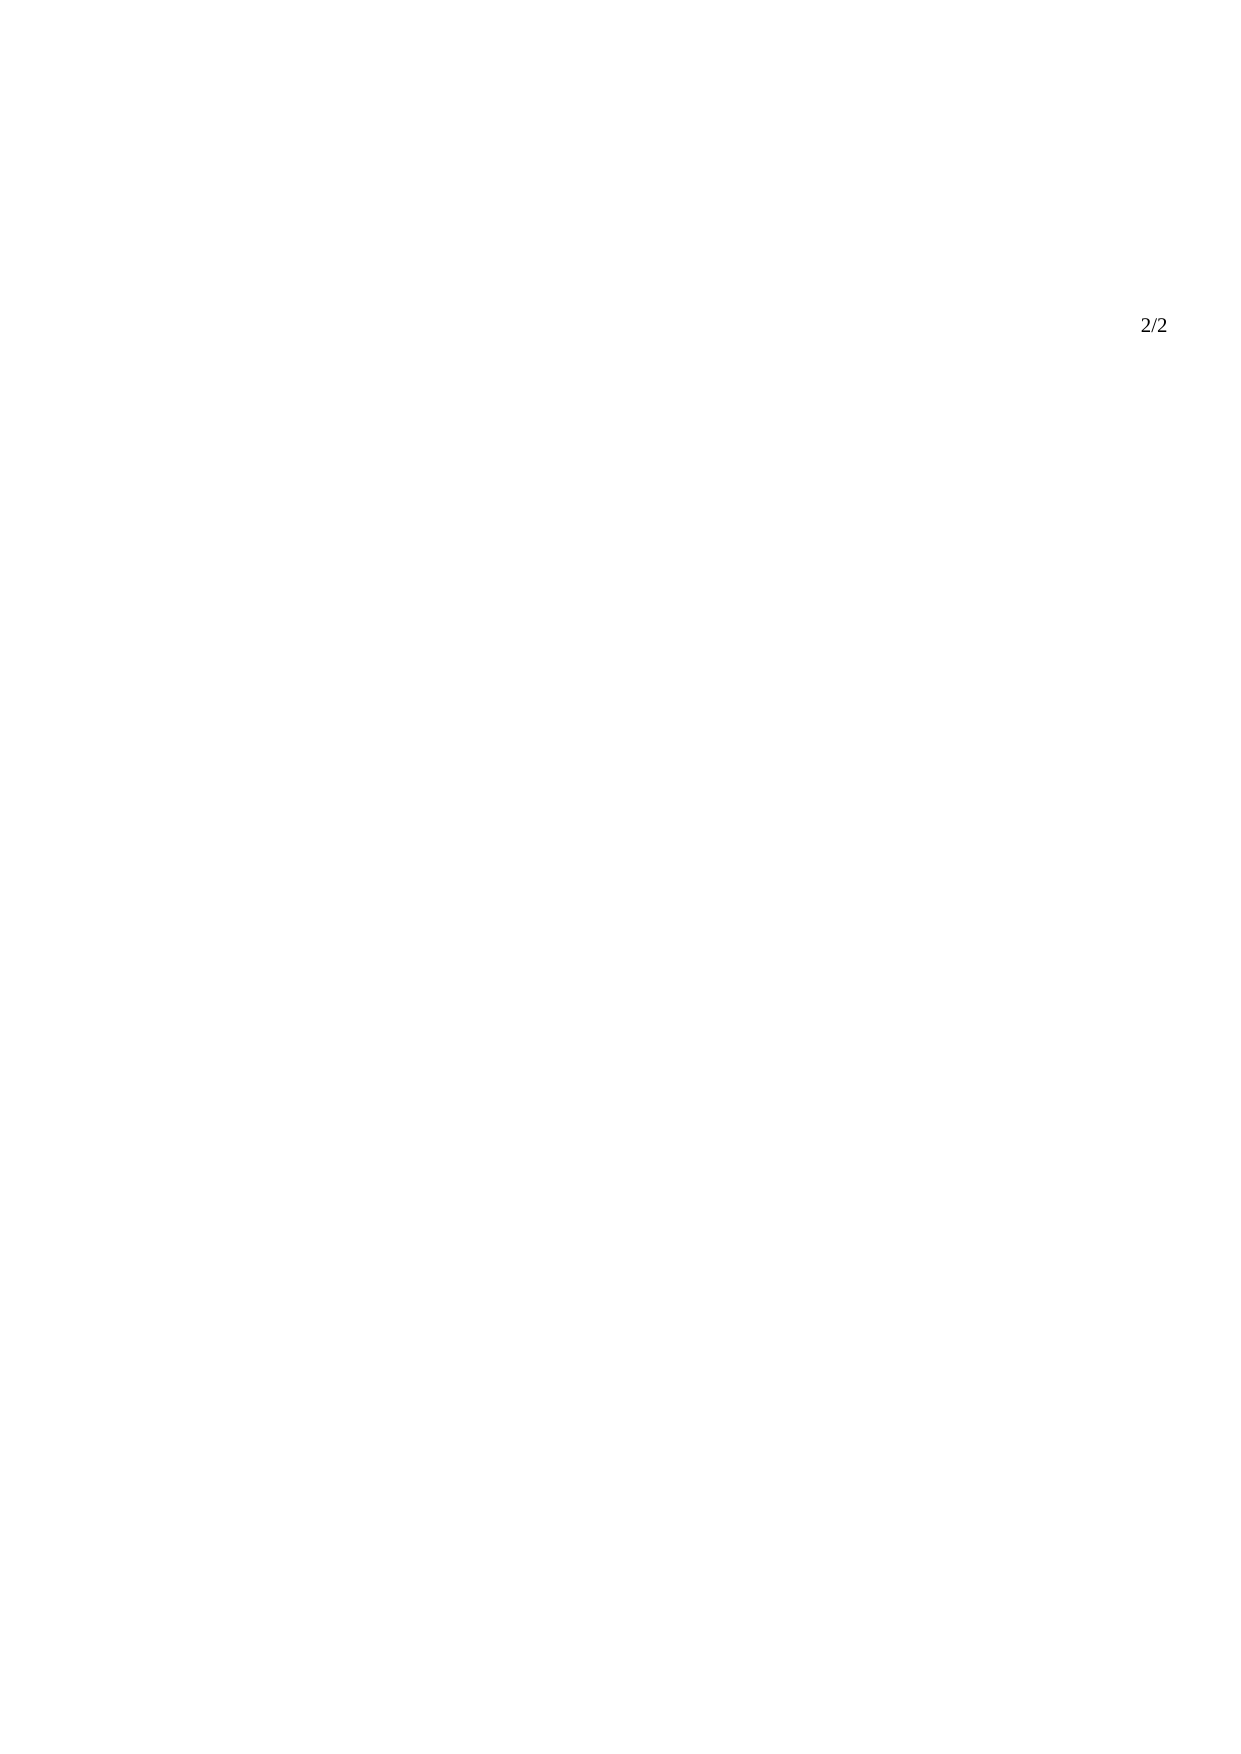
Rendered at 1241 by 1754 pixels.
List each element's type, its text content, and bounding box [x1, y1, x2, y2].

text 2/2 [1141, 313, 1239, 337]
